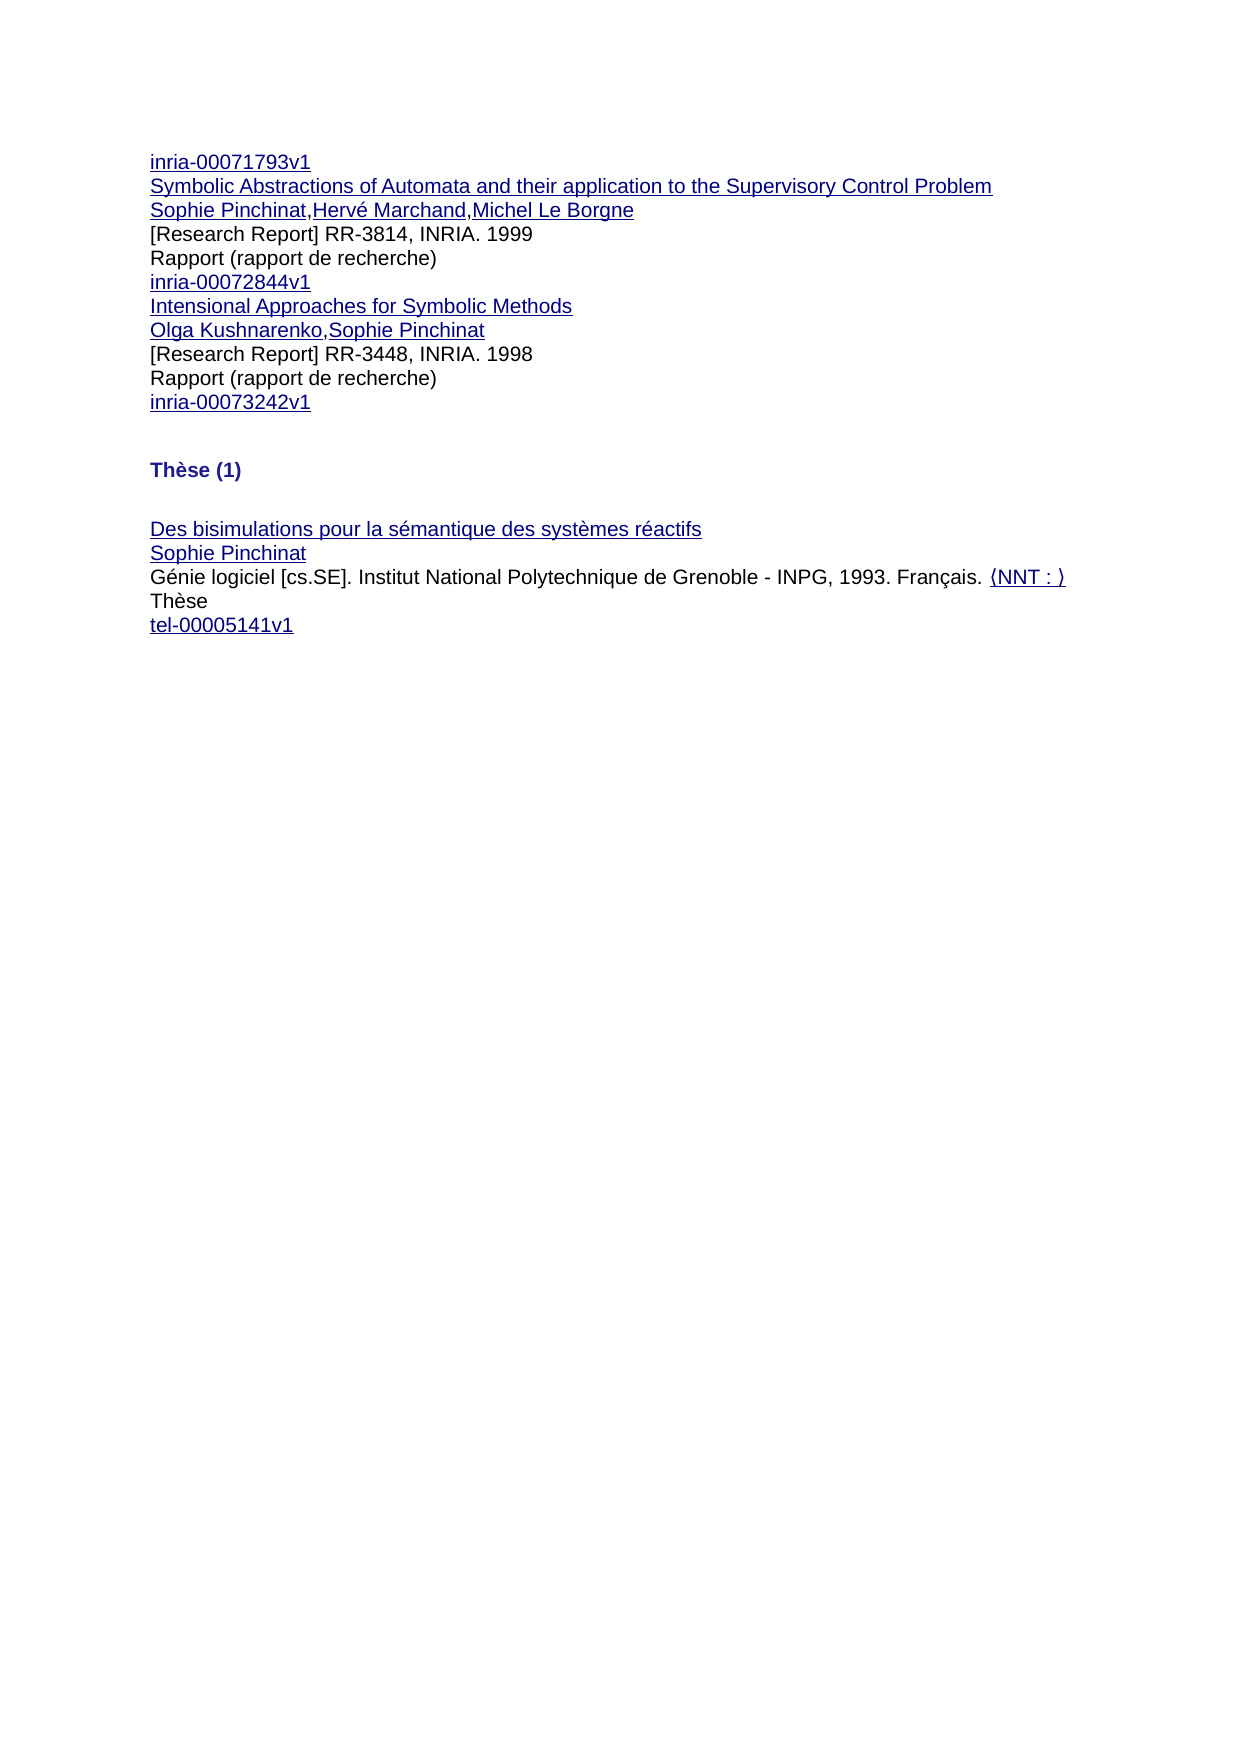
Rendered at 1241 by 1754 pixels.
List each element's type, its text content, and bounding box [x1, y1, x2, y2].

table_cell Intensional Approaches for Symbolic Methods Olga Kushnarenko,Sophie Pinchinat [Research Report] RR-3448, INRIA. 1998 Rapport (rapport de recherche) inria-00073242v1 [150, 294, 1090, 413]
table_cell inria-00071793v1 [150, 150, 1090, 174]
table_header Des bisimulations pour la sémantique des systèmes réactifs Sophie Pinchinat Génie logiciel [cs.SE]. Institut National Polytechnique de Grenoble - INPG, 1993. Français. ⟨NNT : ⟩ Thèse tel-00005141v1 [150, 517, 1090, 636]
subtitle Thèse (1) [150, 458, 1090, 482]
table_cell Symbolic Abstractions of Automata and their application to the Supervisory Control Problem Sophie Pinchinat,Hervé Marchand,Michel Le Borgne [Research Report] RR-3814, INRIA. 1999 Rapport (rapport de recherche) inria-00072844v1 [150, 174, 1090, 294]
